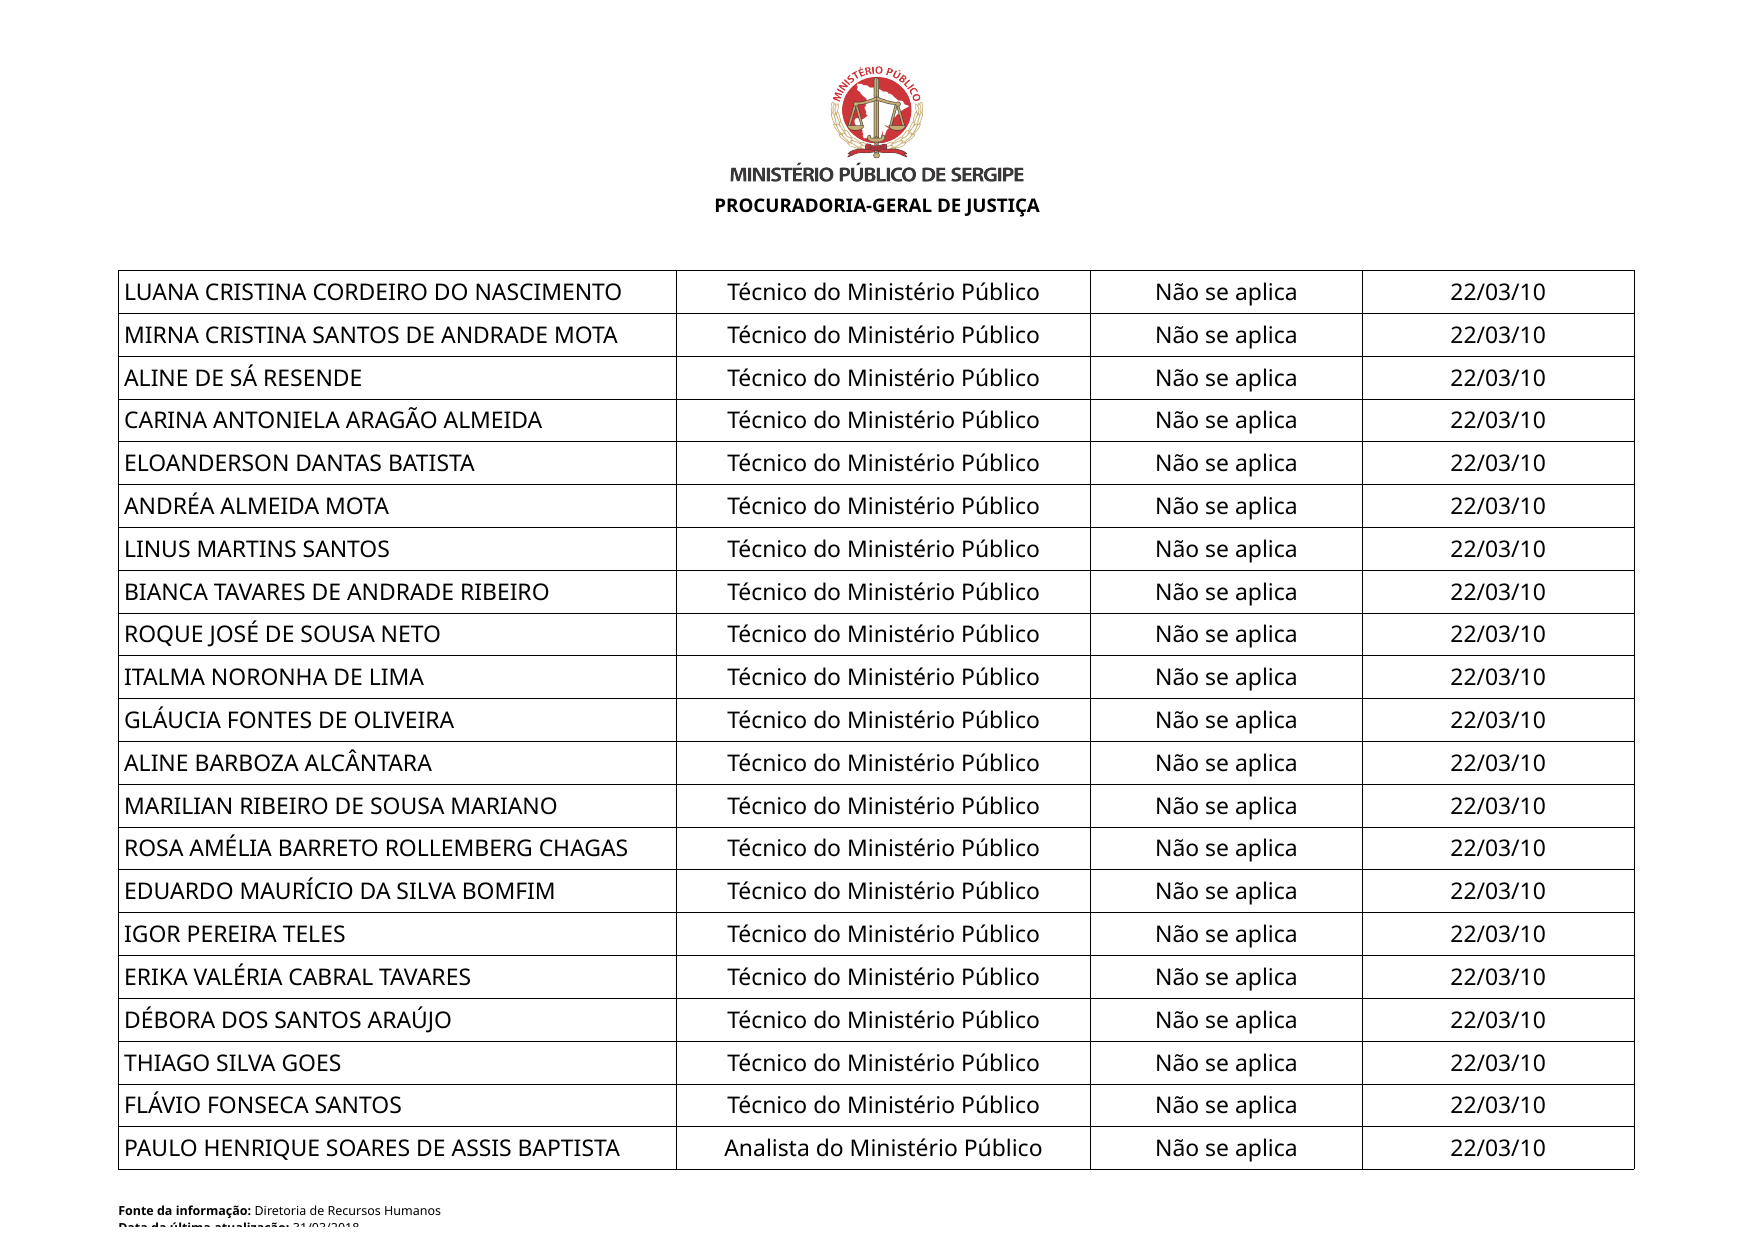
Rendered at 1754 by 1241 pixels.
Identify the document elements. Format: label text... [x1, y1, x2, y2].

table_cell Não se aplica [1091, 656, 1362, 698]
table_cell 22/03/10 [1363, 956, 1634, 998]
table_cell 22/03/10 [1363, 442, 1634, 484]
table_cell Técnico do Ministério Público [677, 999, 1090, 1041]
table_cell Técnico do Ministério Público [677, 699, 1090, 741]
table_cell Não se aplica [1091, 614, 1362, 655]
table_cell Não se aplica [1091, 400, 1362, 441]
table_cell EDUARDO MAURÍCIO DA SILVA BOMFIM [119, 870, 676, 912]
table_cell Não se aplica [1091, 528, 1362, 570]
table_cell Não se aplica [1091, 1085, 1362, 1126]
table_cell 22/03/10 [1363, 1042, 1634, 1083]
table_cell Técnico do Ministério Público [677, 1085, 1090, 1126]
table_cell DÉBORA DOS SANTOS ARAÚJO [119, 999, 676, 1041]
table_cell 22/03/10 [1363, 699, 1634, 741]
table_cell ALINE DE SÁ RESENDE [119, 357, 676, 398]
table_cell Não se aplica [1091, 1042, 1362, 1083]
table_cell Não se aplica [1091, 485, 1362, 527]
table_cell Não se aplica [1091, 571, 1362, 612]
table_cell BIANCA TAVARES DE ANDRADE RIBEIRO [119, 571, 676, 612]
table_cell Técnico do Ministério Público [677, 956, 1090, 998]
table_cell MARILIAN RIBEIRO DE SOUSA MARIANO [119, 785, 676, 827]
table_cell ROSA AMÉLIA BARRETO ROLLEMBERG CHAGAS [119, 828, 676, 869]
table_cell PAULO HENRIQUE SOARES DE ASSIS BAPTISTA [119, 1127, 676, 1169]
table_cell CARINA ANTONIELA ARAGÃO ALMEIDA [119, 400, 676, 441]
table_cell FLÁVIO FONSECA SANTOS [119, 1085, 676, 1126]
table_cell Técnico do Ministério Público [677, 314, 1090, 356]
table_cell Técnico do Ministério Público [677, 571, 1090, 612]
table_cell Técnico do Ministério Público [677, 528, 1090, 570]
table_cell ITALMA NORONHA DE LIMA [119, 656, 676, 698]
table_cell Não se aplica [1091, 442, 1362, 484]
table_cell IGOR PEREIRA TELES [119, 913, 676, 955]
table_cell 22/03/10 [1363, 1127, 1634, 1169]
picture [730, 66, 1024, 185]
table_cell Não se aplica [1091, 271, 1362, 313]
table_cell Não se aplica [1091, 357, 1362, 398]
table_cell Não se aplica [1091, 742, 1362, 784]
table_cell LUANA CRISTINA CORDEIRO DO NASCIMENTO [119, 271, 676, 313]
table_cell Técnico do Ministério Público [677, 357, 1090, 398]
table_cell 22/03/10 [1363, 485, 1634, 527]
table_cell Não se aplica [1091, 913, 1362, 955]
table_cell 22/03/10 [1363, 1085, 1634, 1126]
table_cell Não se aplica [1091, 785, 1362, 827]
table_cell Não se aplica [1091, 699, 1362, 741]
table_cell 22/03/10 [1363, 828, 1634, 869]
table_cell Não se aplica [1091, 870, 1362, 912]
table_cell 22/03/10 [1363, 271, 1634, 313]
table_cell LINUS MARTINS SANTOS [119, 528, 676, 570]
table_cell Técnico do Ministério Público [677, 271, 1090, 313]
table_cell 22/03/10 [1363, 870, 1634, 912]
table_cell ELOANDERSON DANTAS BATISTA [119, 442, 676, 484]
table_cell Técnico do Ministério Público [677, 442, 1090, 484]
table_cell Não se aplica [1091, 828, 1362, 869]
table_cell Não se aplica [1091, 999, 1362, 1041]
table_cell Não se aplica [1091, 956, 1362, 998]
table_cell ROQUE JOSÉ DE SOUSA NETO [119, 614, 676, 655]
table_cell THIAGO SILVA GOES [119, 1042, 676, 1083]
table_cell 22/03/10 [1363, 656, 1634, 698]
table_cell ANDRÉA ALMEIDA MOTA [119, 485, 676, 527]
table_cell 22/03/10 [1363, 314, 1634, 356]
table_cell GLÁUCIA FONTES DE OLIVEIRA [119, 699, 676, 741]
table_cell 22/03/10 [1363, 913, 1634, 955]
table_cell Técnico do Ministério Público [677, 400, 1090, 441]
table_cell 22/03/10 [1363, 528, 1634, 570]
table_cell Técnico do Ministério Público [677, 828, 1090, 869]
table_cell Técnico do Ministério Público [677, 913, 1090, 955]
table_cell ERIKA VALÉRIA CABRAL TAVARES [119, 956, 676, 998]
table_cell Não se aplica [1091, 314, 1362, 356]
table_cell Técnico do Ministério Público [677, 785, 1090, 827]
table_cell 22/03/10 [1363, 742, 1634, 784]
table_cell 22/03/10 [1363, 357, 1634, 398]
table_cell Técnico do Ministério Público [677, 1042, 1090, 1083]
table_cell Técnico do Ministério Público [677, 742, 1090, 784]
table_cell Técnico do Ministério Público [677, 614, 1090, 655]
table_cell ALINE BARBOZA ALCÂNTARA [119, 742, 676, 784]
table_cell 22/03/10 [1363, 571, 1634, 612]
table_cell 22/03/10 [1363, 614, 1634, 655]
table_cell Técnico do Ministério Público [677, 656, 1090, 698]
table_cell 22/03/10 [1363, 400, 1634, 441]
table_cell Técnico do Ministério Público [677, 485, 1090, 527]
table_cell MIRNA CRISTINA SANTOS DE ANDRADE MOTA [119, 314, 676, 356]
table_cell Analista do Ministério Público [677, 1127, 1090, 1169]
table_cell Não se aplica [1091, 1127, 1362, 1169]
table_cell 22/03/10 [1363, 999, 1634, 1041]
table_cell Técnico do Ministério Público [677, 870, 1090, 912]
table_cell 22/03/10 [1363, 785, 1634, 827]
